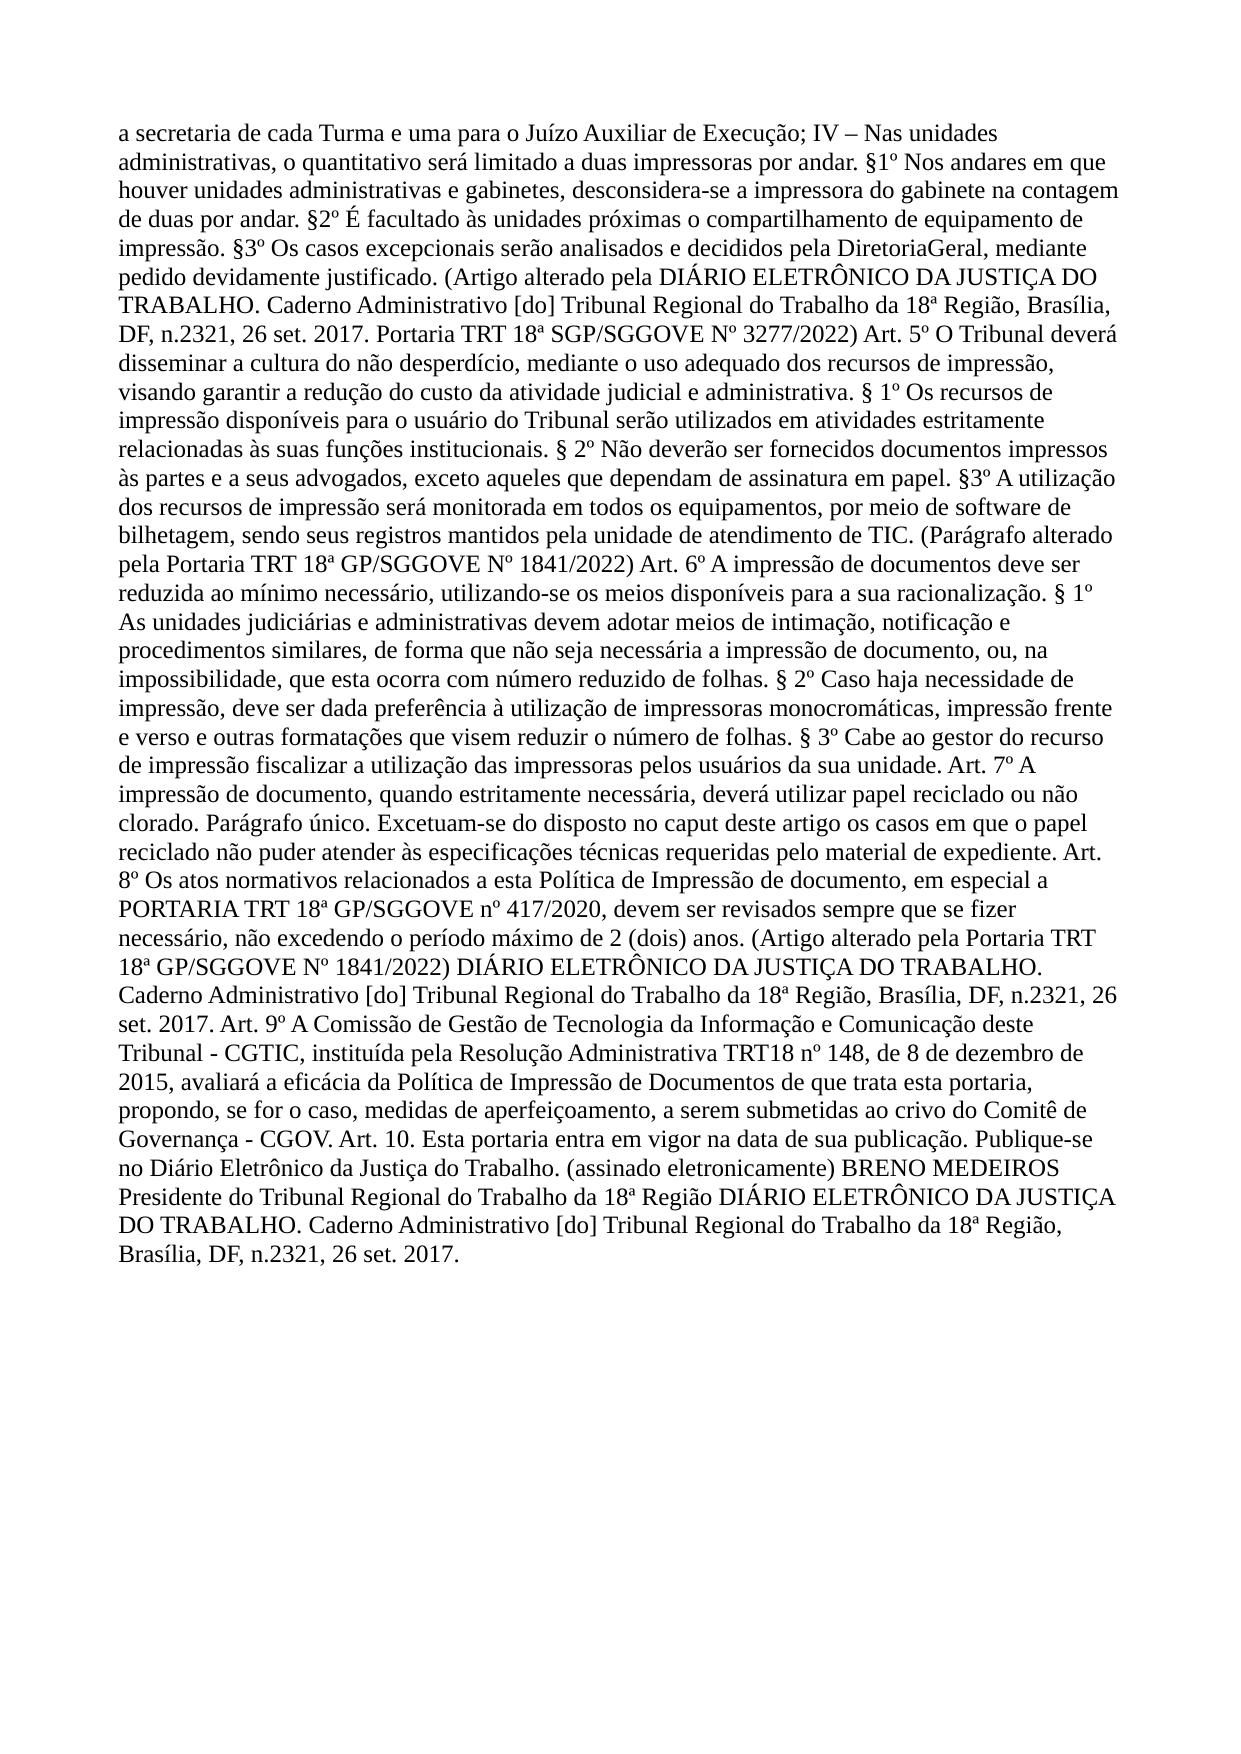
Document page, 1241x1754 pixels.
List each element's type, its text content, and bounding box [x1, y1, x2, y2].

text a secretaria de cada Turma e uma para o Juízo Auxiliar de Execução; IV – Nas unidades administrativas, o quantitativo será limitado a duas impressoras por andar. §1º Nos andares em que houver unidades administrativas e gabinetes, desconsidera-se a impressora do gabinete na contagem de duas por andar. §2º É facultado às unidades próximas o compartilhamento de equipamento de impressão. §3º Os casos excepcionais serão analisados e decididos pela DiretoriaGeral, mediante pedido devidamente justificado. (Artigo alterado pela DIÁRIO ELETRÔNICO DA JUSTIÇA DO TRABALHO. Caderno Administrativo [do] Tribunal Regional do Trabalho da 18ª Região, Brasília, DF, n.2321, 26 set. 2017. Portaria TRT 18ª SGP/SGGOVE Nº 3277/2022) Art. 5º O Tribunal deverá disseminar a cultura do não desperdício, mediante o uso adequado dos recursos de impressão, visando garantir a redução do custo da atividade judicial e administrativa. § 1º Os recursos de impressão disponíveis para o usuário do Tribunal serão utilizados em atividades estritamente relacionadas às suas funções institucionais. § 2º Não deverão ser fornecidos documentos impressos às partes e a seus advogados, exceto aqueles que dependam de assinatura em papel. §3º A utilização dos recursos de impressão será monitorada em todos os equipamentos, por meio de software de bilhetagem, sendo seus registros mantidos pela unidade de atendimento de TIC. (Parágrafo alterado pela Portaria TRT 18ª GP/SGGOVE Nº 1841/2022) Art. 6º A impressão de documentos deve ser reduzida ao mínimo necessário, utilizando-se os meios disponíveis para a sua racionalização. § 1º As unidades judiciárias e administrativas devem adotar meios de intimação, notificação e procedimentos similares, de forma que não seja necessária a impressão de documento, ou, na impossibilidade, que esta ocorra com número reduzido de folhas. § 2º Caso haja necessidade de impressão, deve ser dada preferência à utilização de impressoras monocromáticas, impressão frente e verso e outras formatações que visem reduzir o número de folhas. § 3º Cabe ao gestor do recurso de impressão fiscalizar a utilização das impressoras pelos usuários da sua unidade. Art. 7º A impressão de documento, quando estritamente necessária, deverá utilizar papel reciclado ou não clorado. Parágrafo único. Excetuam-se do disposto no caput deste artigo os casos em que o papel reciclado não puder atender às especificações técnicas requeridas pelo material de expediente. Art. 8º Os atos normativos relacionados a esta Política de Impressão de documento, em especial a PORTARIA TRT 18ª GP/SGGOVE nº 417/2020, devem ser revisados sempre que se fizer necessário, não excedendo o período máximo de 2 (dois) anos. (Artigo alterado pela Portaria TRT 18ª GP/SGGOVE Nº 1841/2022) DIÁRIO ELETRÔNICO DA JUSTIÇA DO TRABALHO. Caderno Administrativo [do] Tribunal Regional do Trabalho da 18ª Região, Brasília, DF, n.2321, 26 set. 2017. Art. 9º A Comissão de Gestão de Tecnologia da Informação e Comunicação deste Tribunal - CGTIC, instituída pela Resolução Administrativa TRT18 nº 148, de 8 de dezembro de 2015, avaliará a eficácia da Política de Impressão de Documentos de que trata esta portaria, propondo, se for o caso, medidas de aperfeiçoamento, a serem submetidas ao crivo do Comitê de Governança - CGOV. Art. 10. Esta portaria entra em vigor na data de sua publicação. Publique-se no Diário Eletrônico da Justiça do Trabalho. (assinado eletronicamente) BRENO MEDEIROS Presidente do Tribunal Regional do Trabalho da 18ª Região DIÁRIO ELETRÔNICO DA JUSTIÇA DO TRABALHO. Caderno Administrativo [do] Tribunal Regional do Trabalho da 18ª Região, Brasília, DF, n.2321, 26 set. 2017. [118, 118, 1122, 1268]
